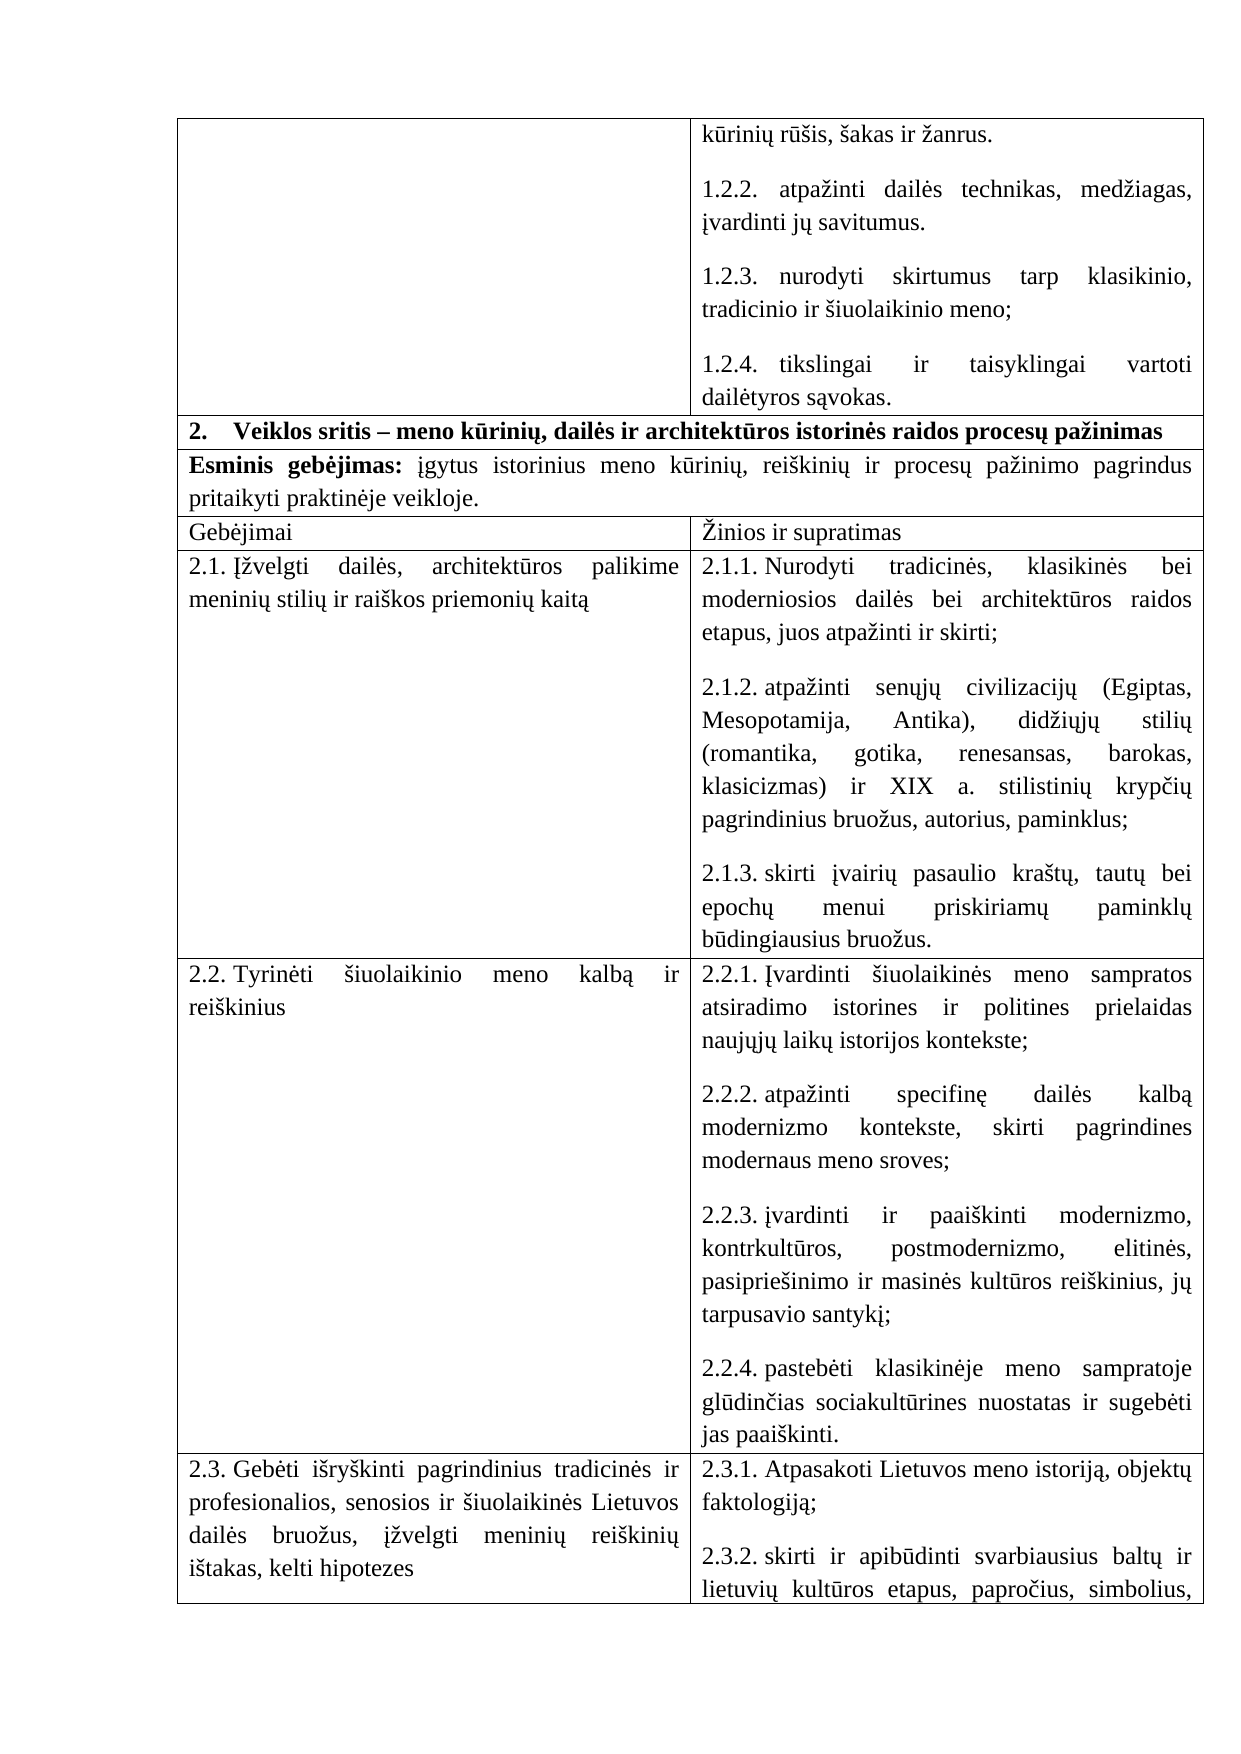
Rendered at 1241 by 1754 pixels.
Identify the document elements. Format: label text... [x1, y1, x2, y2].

table_cell 2.1. Įžvelgti dailės, architektūros palikime meninių stilių ir raiškos priemonių kaitą [178, 551, 690, 958]
table_cell Gebėjimai [178, 517, 690, 550]
table_cell 2.3.1. Atpasakoti Lietuvos meno istoriją, objektų faktologiją; 2.3.2. skirti ir apibūdinti svarbiausius baltų ir lietuvių kultūros etapus, papročius, simbolius, [691, 1454, 1203, 1603]
table_cell 2.3. Gebėti išryškinti pagrindinius tradicinės ir profesionalios, senosios ir šiuolaikinės Lietuvos dailės bruožus, įžvelgti meninių reiškinių ištakas, kelti hipotezes [178, 1454, 690, 1603]
table_cell 2.2. Tyrinėti šiuolaikinio meno kalbą ir reiškinius [178, 959, 690, 1453]
table_cell kūrinių rūšis, šakas ir žanrus. 1.2.2. atpažinti dailės technikas, medžiagas, įvardinti jų savitumus. 1.2.3. nurodyti skirtumus tarp klasikinio, tradicinio ir šiuolaikinio meno; 1.2.4. tikslingai ir taisyklingai vartoti dailėtyros sąvokas. [691, 119, 1203, 415]
table_cell [178, 119, 690, 415]
table_cell Žinios ir supratimas [691, 517, 1203, 550]
table_cell 2.2.1. Įvardinti šiuolaikinės meno sampratos atsiradimo istorines ir politines prielaidas naujųjų laikų istorijos kontekste; 2.2.2. atpažinti specifinę dailės kalbą modernizmo kontekste, skirti pagrindines modernaus meno sroves; 2.2.3. įvardinti ir paaiškinti modernizmo, kontrkultūros, postmodernizmo, elitinės, pasipriešinimo ir masinės kultūros reiškinius, jų tarpusavio santykį; 2.2.4. pastebėti klasikinėje meno sampratoje glūdinčias sociakultūrines nuostatas ir sugebėti jas paaiškinti. [691, 959, 1203, 1453]
table_cell Esminis gebėjimas: įgytus istorinius meno kūrinių, reiškinių ir procesų pažinimo pagrindus pritaikyti praktinėje veikloje. [178, 450, 1203, 516]
table_cell 2.1.1. Nurodyti tradicinės, klasikinės bei moderniosios dailės bei architektūros raidos etapus, juos atpažinti ir skirti; 2.1.2. atpažinti senųjų civilizacijų (Egiptas, Mesopotamija, Antika), didžiųjų stilių (romantika, gotika, renesansas, barokas, klasicizmas) ir XIX a. stilistinių krypčių pagrindinius bruožus, autorius, paminklus; 2.1.3. skirti įvairių pasaulio kraštų, tautų bei epochų menui priskiriamų paminklų būdingiausius bruožus. [691, 551, 1203, 958]
table_cell 2. Veiklos sritis – meno kūrinių, dailės ir architektūros istorinės raidos procesų pažinimas [178, 416, 1203, 449]
